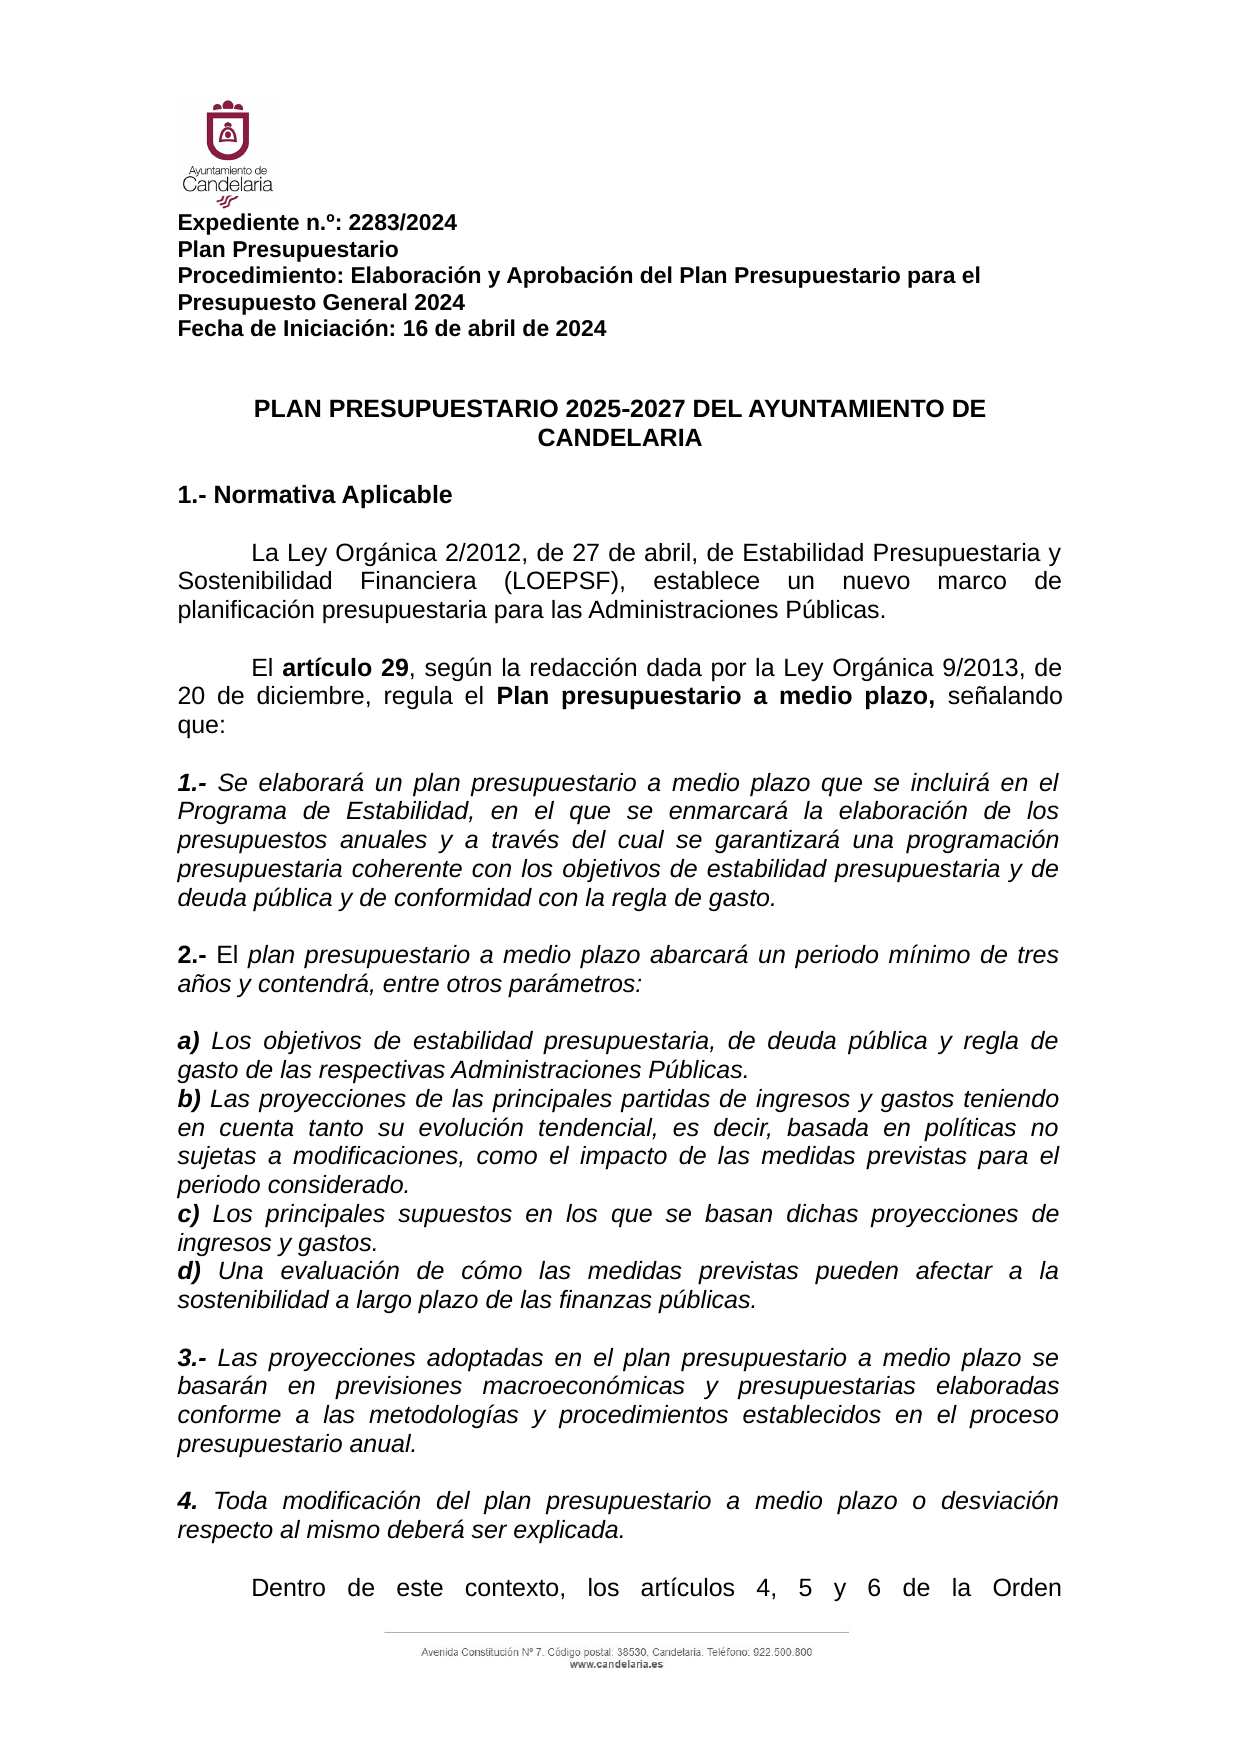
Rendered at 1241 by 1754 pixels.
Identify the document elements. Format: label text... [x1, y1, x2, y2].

text Expediente n.º: 2283/2024 Plan Presupuestario Procedimiento: Elaboración y Aprobación del Plan Presupuestario para el Presupuesto General 2024 Fecha de Iniciación: 16 de abril de 2024 [177, 209, 1063, 341]
text 1.- Normativa Aplicable [177, 480, 1063, 509]
text Dentro de este contexto, los artículos 4, 5 y 6 de la Orden [177, 1573, 1063, 1601]
text d) Una evaluación de cómo las medidas previstas pueden afectar a la sostenibilidad a largo plazo de las finanzas públicas. [177, 1256, 1063, 1314]
text 2.- El plan presupuestario a medio plazo abarcará un periodo mínimo de tres años y contendrá, entre otros parámetros: [177, 940, 1063, 998]
text PLAN PRESUPUESTARIO 2025‐2027 DEL AYUNTAMIENTO DE CANDELARIA [177, 392, 1063, 451]
text El artículo 29, según la redacción dada por la Ley Orgánica 9/2013, de 20 de diciembre, regula el Plan presupuestario a medio plazo, señalando que: [177, 653, 1063, 739]
text La Ley Orgánica 2/2012, de 27 de abril, de Estabilidad Presupuestaria y Sostenibilidad Financiera (LOEPSF), establece un nuevo marco de planificación presupuestaria para las Administraciones Públicas. [177, 538, 1063, 624]
text b) Las proyecciones de las principales partidas de ingresos y gastos teniendo en cuenta tanto su evolución tendencial, es decir, basada en políticas no sujetas a modificaciones, como el impacto de las medidas previstas para el periodo considerado. [177, 1084, 1063, 1199]
text 3.- Las proyecciones adoptadas en el plan presupuestario a medio plazo se basarán en previsiones macroeconómicas y presupuestarias elaboradas conforme a las metodologías y procedimientos establecidos en el proceso presupuestario anual. [177, 1343, 1063, 1458]
text 4. Toda modificación del plan presupuestario a medio plazo o desviación respecto al mismo deberá ser explicada. [177, 1486, 1063, 1544]
text c) Los principales supuestos en los que se basan dichas proyecciones de ingresos y gastos. [177, 1199, 1063, 1256]
text 1.- Se elaborará un plan presupuestario a medio plazo que se incluirá en el Programa de Estabilidad, en el que se enmarcará la elaboración de los presupuestos anuales y a través del cual se garantizará una programación presupuestaria coherente con los objetivos de estabilidad presupuestaria y de deuda pública y de conformidad con la regla de gasto. [177, 768, 1063, 911]
text a) Los objetivos de estabilidad presupuestaria, de deuda pública y regla de gasto de las respectivas Administraciones Públicas. [177, 1026, 1063, 1084]
